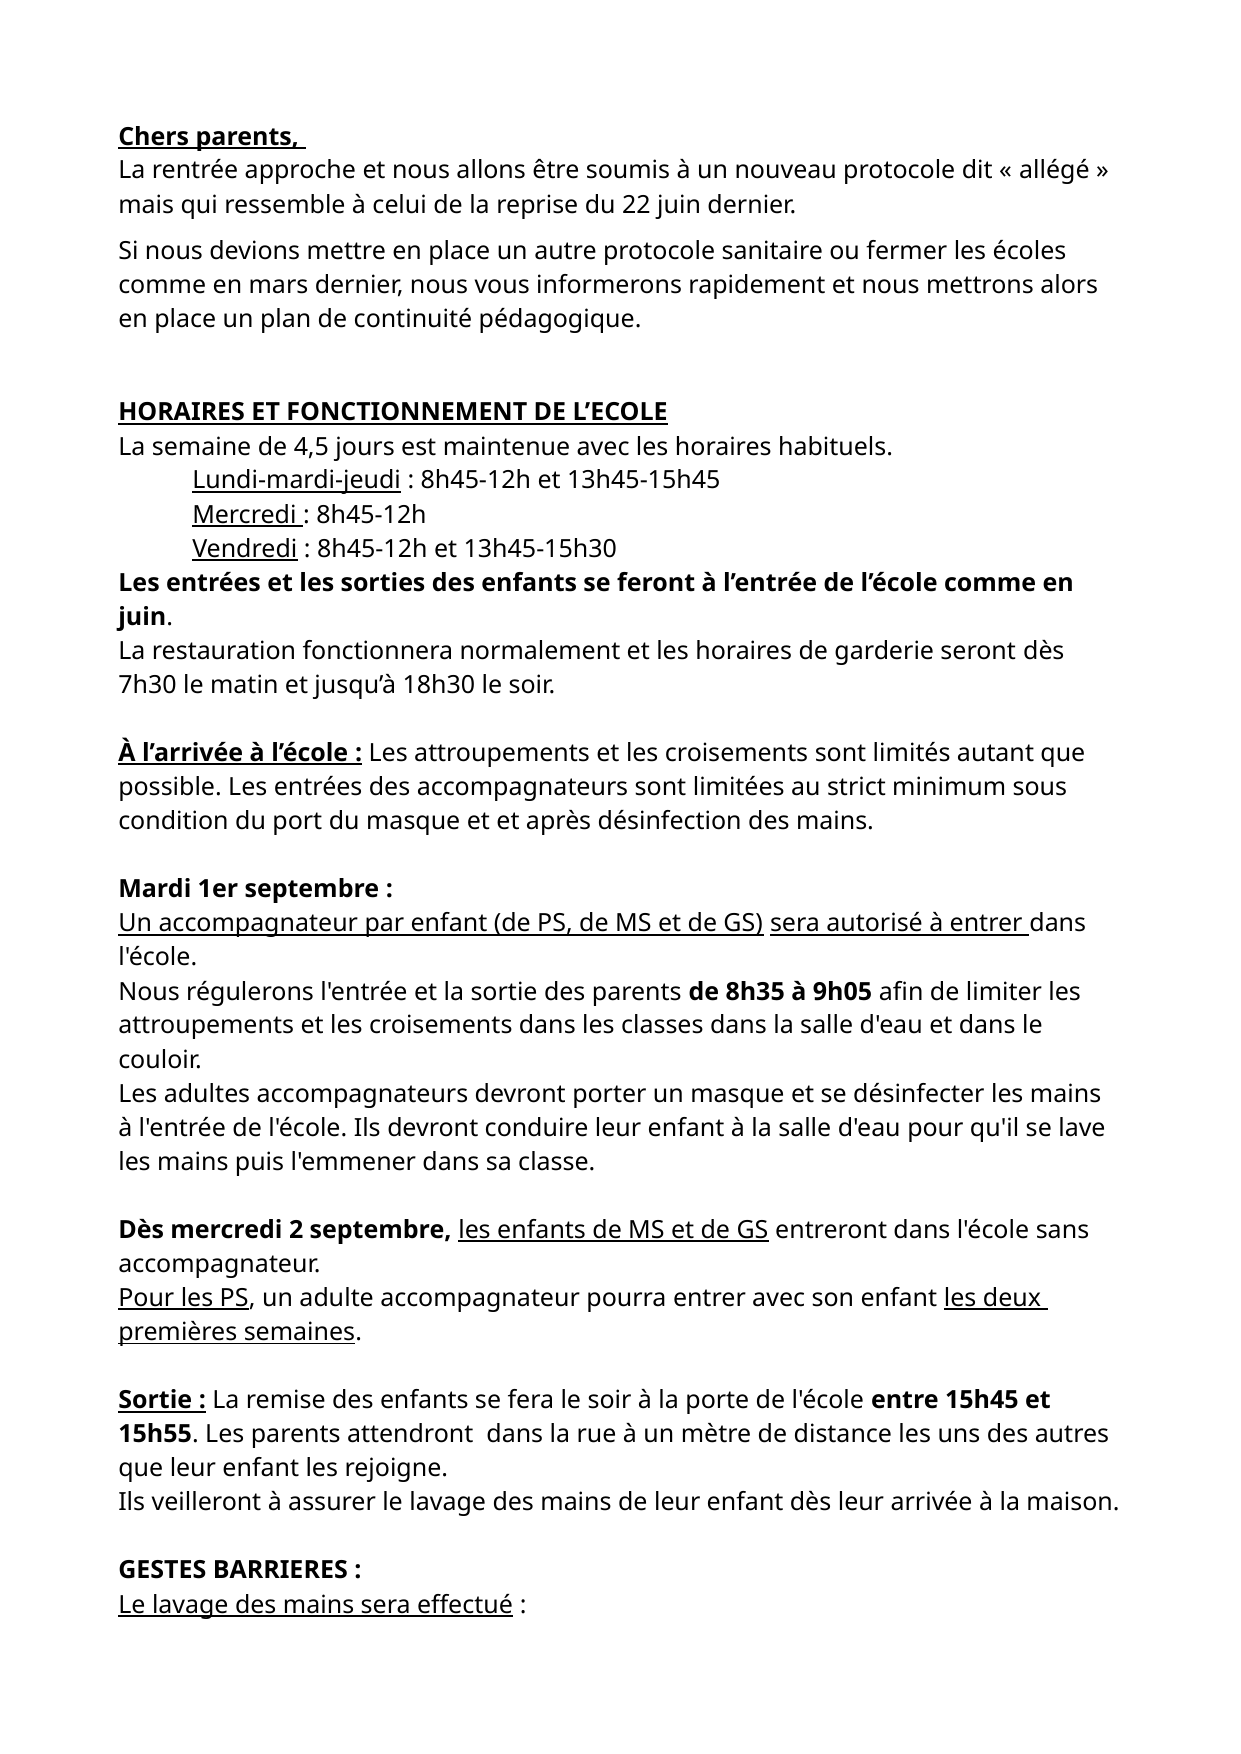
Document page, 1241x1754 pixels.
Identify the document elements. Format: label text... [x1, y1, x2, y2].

text Mercredi : 8h45-12h [118, 496, 1122, 530]
text La restauration fonctionnera normalement et les horaires de garderie seront dès 7h30 le matin et jusqu’à 18h30 le soir. [118, 632, 1122, 701]
text Chers parents, [118, 118, 1122, 152]
text GESTES BARRIERES : [118, 1552, 1122, 1586]
text Un accompagnateur par enfant (de PS, de MS et de GS) sera autorisé à entrer dans l'école. [118, 905, 1122, 973]
text Nous régulerons l'entrée et la sortie des parents de 8h35 à 9h05 afin de limiter les attroupements et les croisements dans les classes dans la salle d'eau et dans le couloir. [118, 973, 1122, 1075]
text Vendredi : 8h45-12h et 13h45-15h30 [118, 530, 1122, 564]
text À l’arrivée à l’école : Les attroupements et les croisements sont limités autant que possible. Les entrées des accompagnateurs sont limitées au strict minimum sous condition du port du masque et et après désinfection des mains. [118, 735, 1122, 837]
text Le lavage des mains sera effectué : [118, 1586, 1122, 1620]
text Pour les PS, un adulte accompagnateur pourra entrer avec son enfant les deux premières semaines. [118, 1280, 1122, 1348]
text Les entrées et les sorties des enfants se feront à l’entrée de l’école comme en juin. [118, 564, 1122, 632]
text Lundi-mardi-jeudi : 8h45-12h et 13h45-15h45 [118, 462, 1122, 496]
text La rentrée approche et nous allons être soumis à un nouveau protocole dit « allégé » mais qui ressemble à celui de la reprise du 22 juin dernier. [118, 152, 1122, 220]
text HORAIRES ET FONCTIONNEMENT DE L’ECOLE [118, 394, 1122, 428]
text Les adultes accompagnateurs devront porter un masque et se désinfecter les mains à l'entrée de l'école. Ils devront conduire leur enfant à la salle d'eau pour qu'il se lave les mains puis l'emmener dans sa classe. [118, 1075, 1122, 1177]
text La semaine de 4,5 jours est maintenue avec les horaires habituels. [118, 428, 1122, 462]
text Dès mercredi 2 septembre, les enfants de MS et de GS entreront dans l'école sans accompagnateur. [118, 1212, 1122, 1280]
text Mardi 1er septembre : [118, 871, 1122, 905]
text Sortie : La remise des enfants se fera le soir à la porte de l'école entre 15h45 et 15h55. Les parents attendront dans la rue à un mètre de distance les uns des autres que leur enfant les rejoigne. [118, 1382, 1122, 1484]
text Ils veilleront à assurer le lavage des mains de leur enfant dès leur arrivée à la maison. [118, 1484, 1122, 1518]
text Si nous devions mettre en place un autre protocole sanitaire ou fermer les écoles comme en mars dernier, nous vous informerons rapidement et nous mettrons alors en place un plan de continuité pédagogique. [118, 233, 1122, 335]
